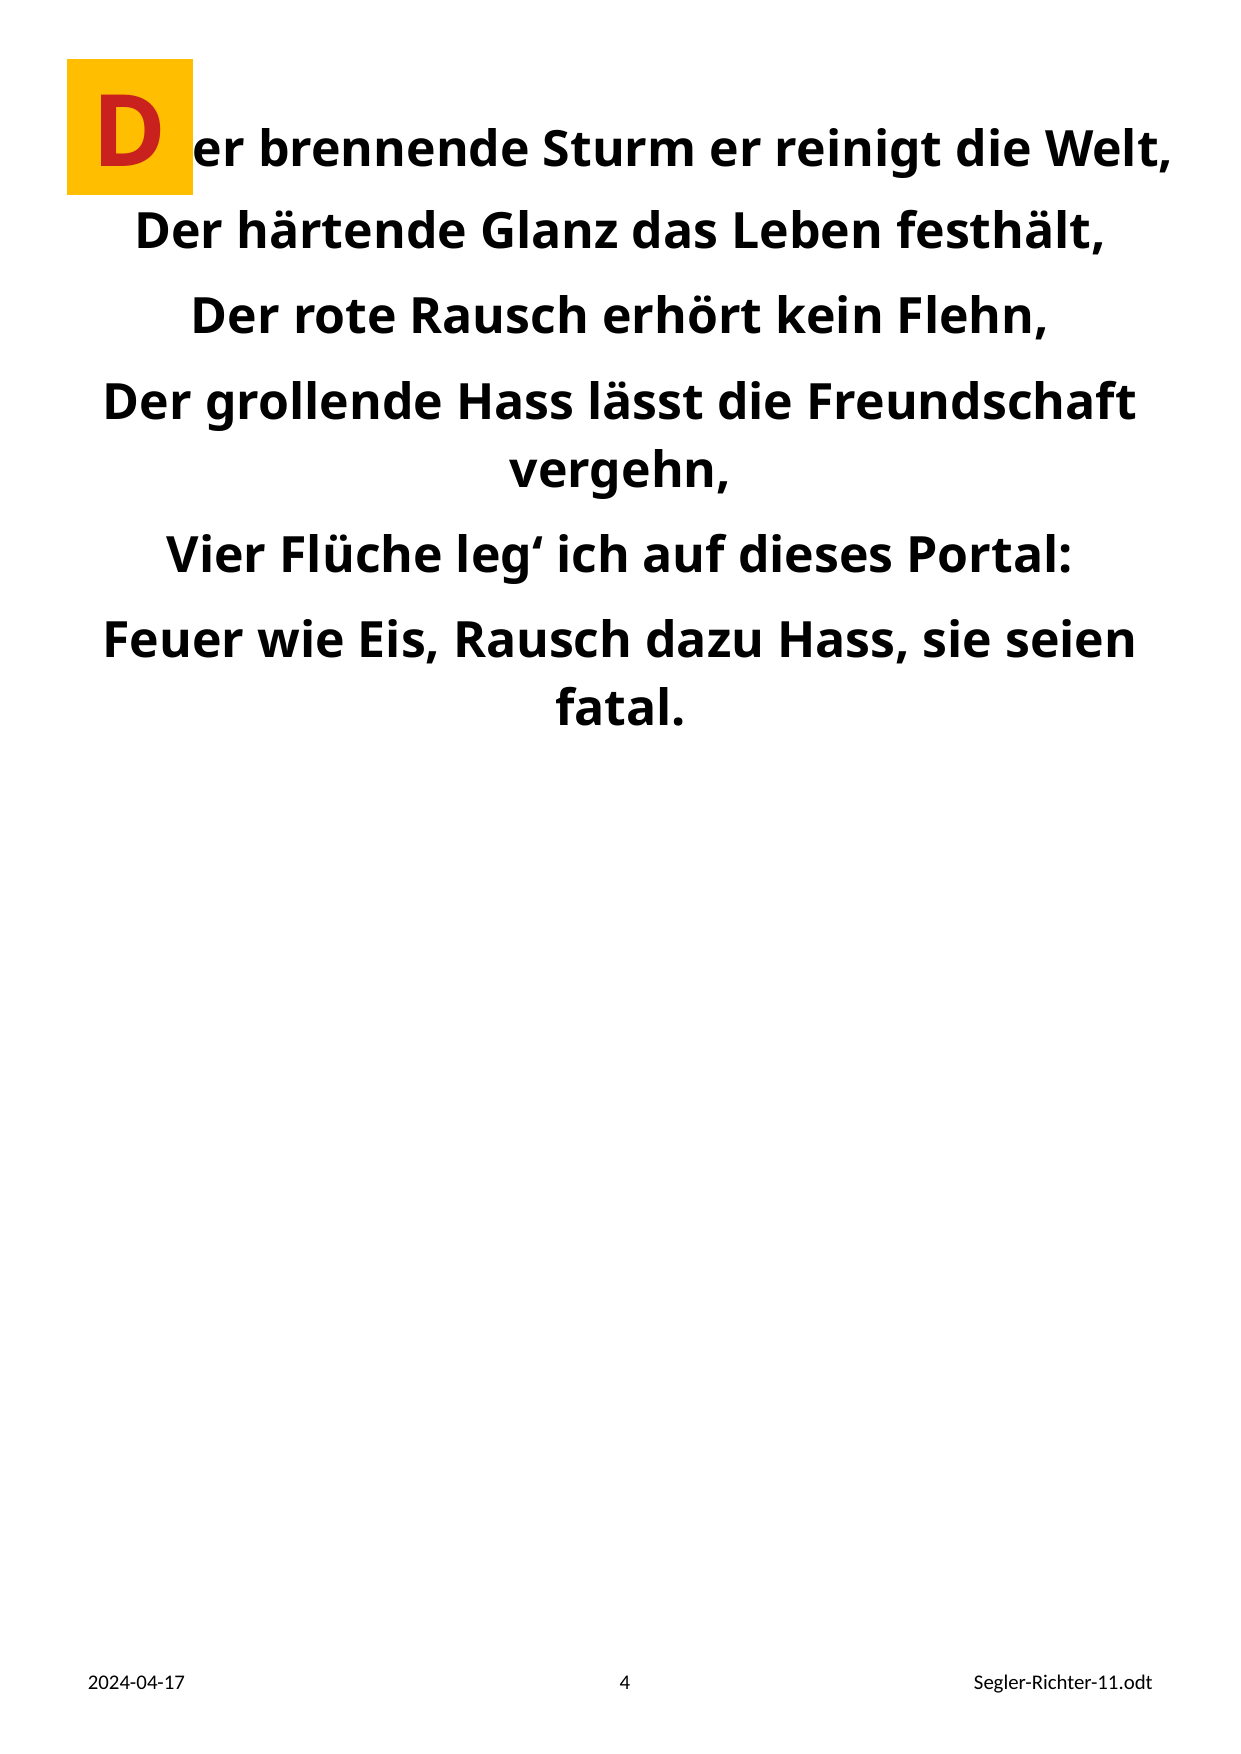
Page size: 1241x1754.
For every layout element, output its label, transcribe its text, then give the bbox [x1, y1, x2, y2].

text Der härtende Glanz das Leben festhält, [59, 195, 1181, 263]
text Der grollende Hass lässt die Freundschaft vergehn, [59, 366, 1181, 502]
text Der rote Rausch erhört kein Flehn, [59, 281, 1181, 349]
text D er brennende Sturm er reinigt die Welt, [59, 59, 1181, 195]
text Feuer wie Eis, Rausch dazu Hass, sie seien fatal. [59, 604, 1181, 741]
text Vier Flüche leg‘ ich auf dieses Portal: [59, 519, 1181, 587]
